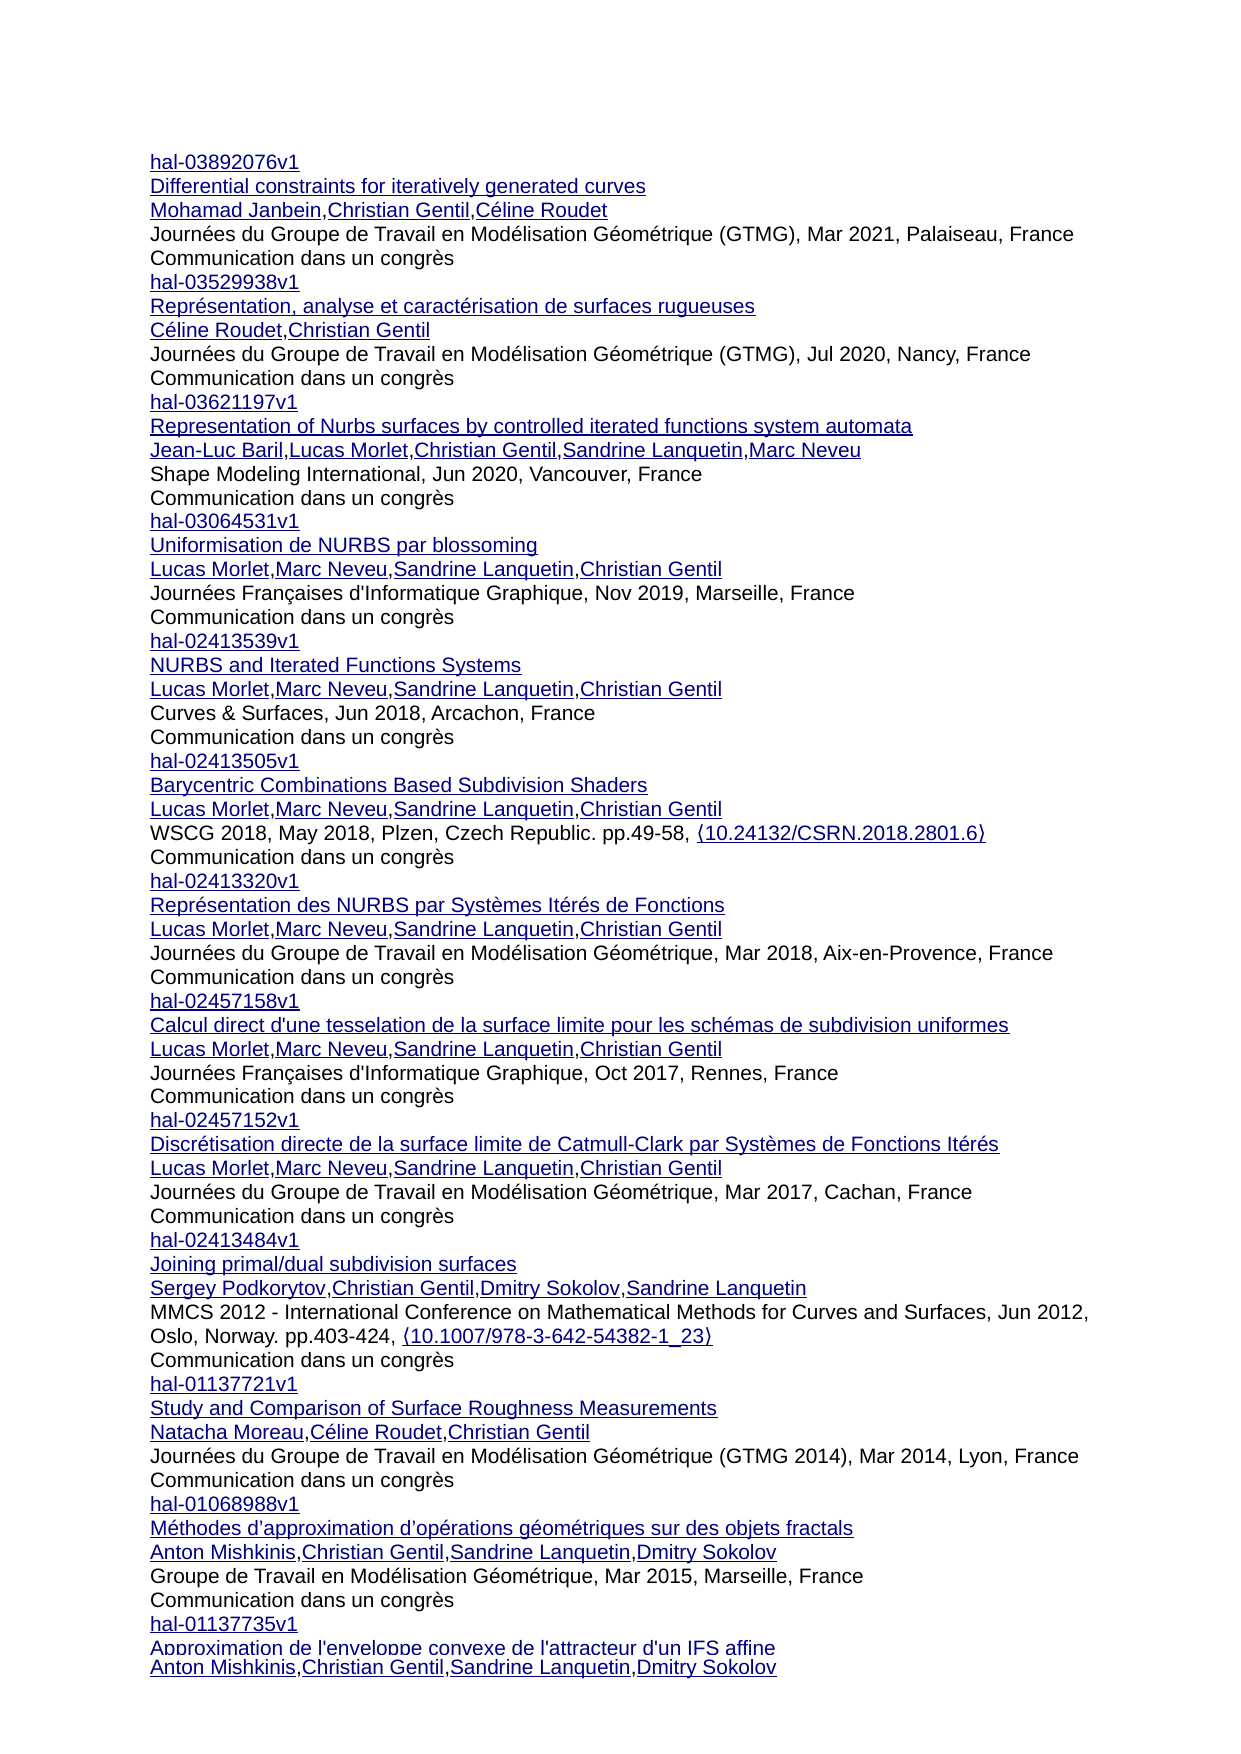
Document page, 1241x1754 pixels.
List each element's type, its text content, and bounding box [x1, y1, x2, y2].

table_cell Discrétisation directe de la surface limite de Catmull-Clark par Systèmes de Fonctions Itérés Lucas Morlet,Marc Neveu,Sandrine Lanquetin,Christian Gentil Journées du Groupe de Travail en Modélisation Géométrique, Mar 2017, Cachan, France Communication dans un congrès hal-02413484v1 [150, 1132, 1090, 1252]
table_cell Représentation, analyse et caractérisation de surfaces rugueuses Céline Roudet,Christian Gentil Journées du Groupe de Travail en Modélisation Géométrique (GTMG), Jul 2020, Nancy, France Communication dans un congrès hal-03621197v1 [150, 294, 1090, 413]
table_cell Approximation de l'enveloppe convexe de l'attracteur d'un IFS affine Anton Mishkinis,Christian Gentil,Sandrine Lanquetin,Dmitry Sokolov [150, 1635, 1090, 1679]
table_cell Calcul direct d'une tesselation de la surface limite pour les schémas de subdivision uniformes Lucas Morlet,Marc Neveu,Sandrine Lanquetin,Christian Gentil Journées Françaises d'Informatique Graphique, Oct 2017, Rennes, France Communication dans un congrès hal-02457152v1 [150, 1013, 1090, 1132]
table_cell Joining primal/dual subdivision surfaces Sergey Podkorytov,Christian Gentil,Dmitry Sokolov,Sandrine Lanquetin MMCS 2012 - International Conference on Mathematical Methods for Curves and Surfaces, Jun 2012, Oslo, Norway. pp.403-424, ⟨10.1007/978-3-642-54382-1_23⟩ Communication dans un congrès hal-01137721v1 [150, 1252, 1090, 1396]
table_cell Représentation des NURBS par Systèmes Itérés de Fonctions Lucas Morlet,Marc Neveu,Sandrine Lanquetin,Christian Gentil Journées du Groupe de Travail en Modélisation Géométrique, Mar 2018, Aix-en-Provence, France Communication dans un congrès hal-02457158v1 [150, 893, 1090, 1012]
table_cell Differential constraints for iteratively generated curves Mohamad Janbein,Christian Gentil,Céline Roudet Journées du Groupe de Travail en Modélisation Géométrique (GTMG), Mar 2021, Palaiseau, France Communication dans un congrès hal-03529938v1 [150, 174, 1090, 294]
table_cell Representation of Nurbs surfaces by controlled iterated functions system automata Jean-Luc Baril,Lucas Morlet,Christian Gentil,Sandrine Lanquetin,Marc Neveu Shape Modeling International, Jun 2020, Vancouver, France Communication dans un congrès hal-03064531v1 [150, 414, 1090, 533]
table_cell Study and Comparison of Surface Roughness Measurements Natacha Moreau,Céline Roudet,Christian Gentil Journées du Groupe de Travail en Modélisation Géométrique (GTMG 2014), Mar 2014, Lyon, France Communication dans un congrès hal-01068988v1 [150, 1396, 1090, 1516]
table_cell Méthodes d’approximation d’opérations géométriques sur des objets fractals Anton Mishkinis,Christian Gentil,Sandrine Lanquetin,Dmitry Sokolov Groupe de Travail en Modélisation Géométrique, Mar 2015, Marseille, France Communication dans un congrès hal-01137735v1 [150, 1516, 1090, 1635]
table_cell NURBS and Iterated Functions Systems Lucas Morlet,Marc Neveu,Sandrine Lanquetin,Christian Gentil Curves & Surfaces, Jun 2018, Arcachon, France Communication dans un congrès hal-02413505v1 [150, 653, 1090, 773]
table_cell hal-03892076v1 [150, 150, 1090, 174]
table_cell Uniformisation de NURBS par blossoming Lucas Morlet,Marc Neveu,Sandrine Lanquetin,Christian Gentil Journées Françaises d'Informatique Graphique, Nov 2019, Marseille, France Communication dans un congrès hal-02413539v1 [150, 533, 1090, 653]
table_cell Barycentric Combinations Based Subdivision Shaders Lucas Morlet,Marc Neveu,Sandrine Lanquetin,Christian Gentil WSCG 2018, May 2018, Plzen, Czech Republic. pp.49-58, ⟨10.24132/CSRN.2018.2801.6⟩ Communication dans un congrès hal-02413320v1 [150, 773, 1090, 893]
